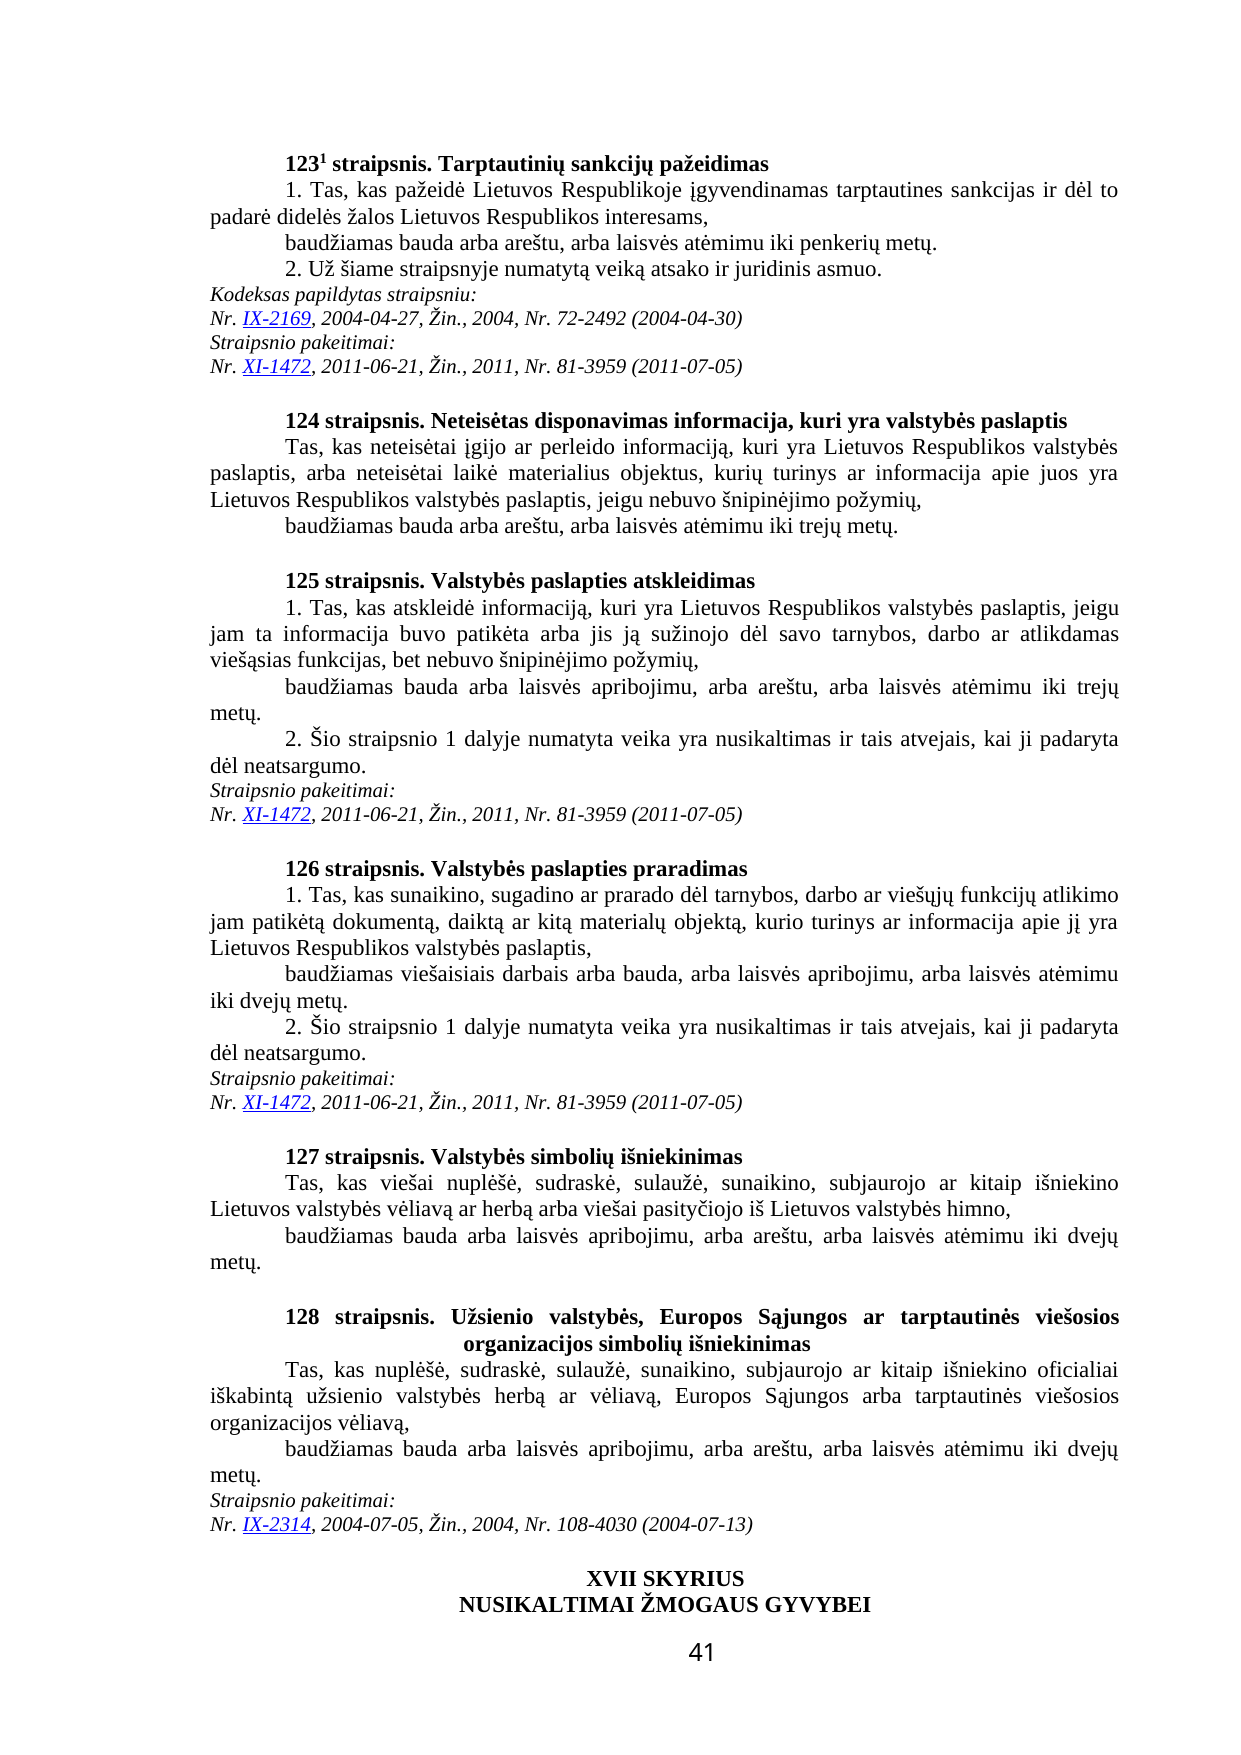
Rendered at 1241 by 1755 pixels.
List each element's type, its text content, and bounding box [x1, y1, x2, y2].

text 2. Šio straipsnio 1 dalyje numatyta veika yra nusikaltimas ir tais atvejais, kai ji padaryta dėl neatsargumo. [210, 1013, 1120, 1066]
text 1. Tas, kas pažeidė Lietuvos Respublikoje įgyvendinamas tarptautines sankcijas ir dėl to padarė didelės žalos Lietuvos Respublikos interesams, [210, 176, 1120, 229]
text baudžiamas bauda arba laisvės apribojimu, arba areštu, arba laisvės atėmimu iki trejų metų. [210, 673, 1120, 725]
text 124 straipsnis. Neteisėtas disponavimas informacija, kuri yra valstybės paslaptis [285, 407, 1120, 433]
text 127 straipsnis. Valstybės simbolių išniekinimas [210, 1143, 1120, 1169]
text 126 straipsnis. Valstybės paslapties praradimas [210, 855, 1120, 881]
text baudžiamas bauda arba areštu, arba laisvės atėmimu iki trejų metų. [210, 512, 1120, 538]
text 1. Tas, kas atskleidė informaciją, kuri yra Lietuvos Respublikos valstybės paslaptis, jeigu jam ta informacija buvo patikėta arba jis ją sužinojo dėl savo tarnybos, darbo ar atlikdamas viešąsias funkcijas, bet nebuvo šnipinėjimo požymių, [210, 594, 1120, 673]
text Tas, kas viešai nuplėšė, sudraskė, sulaužė, sunaikino, subjaurojo ar kitaip išniekino Lietuvos valstybės vėliavą ar herbą arba viešai pasityčiojo iš Lietuvos valstybės himno, [210, 1169, 1120, 1222]
text Nr. XI-1472, 2011-06-21, Žin., 2011, Nr. 81-3959 (2011-07-05) [210, 354, 1120, 378]
text baudžiamas bauda arba laisvės apribojimu, arba areštu, arba laisvės atėmimu iki dvejų metų. [210, 1435, 1120, 1488]
text Straipsnio pakeitimai: [210, 1488, 1120, 1512]
text 1. Tas, kas sunaikino, sugadino ar prarado dėl tarnybos, darbo ar viešųjų funkcijų atlikimo jam patikėtą dokumentą, daiktą ar kitą materialų objektą, kurio turinys ar informacija apie jį yra Lietuvos Respublikos valstybės paslaptis, [210, 881, 1120, 960]
text Nr. IX-2169, 2004-04-27, Žin., 2004, Nr. 72-2492 (2004-04-30) [210, 306, 1120, 330]
text 2. Už šiame straipsnyje numatytą veiką atsako ir juridinis asmuo. [210, 255, 1120, 282]
text Straipsnio pakeitimai: [210, 778, 1120, 802]
text 125 straipsnis. Valstybės paslapties atskleidimas [210, 567, 1120, 594]
text 128 straipsnis. Užsienio valstybės, Europos Sąjungos ar tarptautinės viešosios organizacijos simbolių išniekinimas [285, 1303, 1120, 1356]
text Nr. XI-1472, 2011-06-21, Žin., 2011, Nr. 81-3959 (2011-07-05) [210, 802, 1120, 826]
text baudžiamas bauda arba areštu, arba laisvės atėmimu iki penkerių metų. [210, 229, 1120, 255]
text Nusikaltimai žmogaus gyvybEI [210, 1591, 1120, 1617]
text 1231 straipsnis. Tarptautinių sankcijų pažeidimas [210, 150, 1106, 176]
text Tas, kas neteisėtai įgijo ar perleido informaciją, kuri yra Lietuvos Respublikos valstybės paslaptis, arba neteisėtai laikė materialius objektus, kurių turinys ar informacija apie juos yra Lietuvos Respublikos valstybės paslaptis, jeigu nebuvo šnipinėjimo požymių, [210, 433, 1120, 512]
text Straipsnio pakeitimai: [210, 1066, 1120, 1090]
text baudžiamas bauda arba laisvės apribojimu, arba areštu, arba laisvės atėmimu iki dvejų metų. [210, 1222, 1120, 1274]
text Nr. XI-1472, 2011-06-21, Žin., 2011, Nr. 81-3959 (2011-07-05) [210, 1090, 1120, 1114]
text Kodeksas papildytas straipsniu: [210, 282, 1120, 306]
text 2. Šio straipsnio 1 dalyje numatyta veika yra nusikaltimas ir tais atvejais, kai ji padaryta dėl neatsargumo. [210, 725, 1120, 778]
text Tas, kas nuplėšė, sudraskė, sulaužė, sunaikino, subjaurojo ar kitaip išniekino oficialiai iškabintą užsienio valstybės herbą ar vėliavą, Europos Sąjungos arba tarptautinės viešosios organizacijos vėliavą, [210, 1356, 1120, 1435]
text Straipsnio pakeitimai: [210, 330, 1120, 354]
text XVII skyrius [210, 1564, 1120, 1591]
text Nr. IX-2314, 2004-07-05, Žin., 2004, Nr. 108-4030 (2004-07-13) [210, 1512, 1120, 1536]
text baudžiamas viešaisiais darbais arba bauda, arba laisvės apribojimu, arba laisvės atėmimu iki dvejų metų. [210, 960, 1120, 1013]
